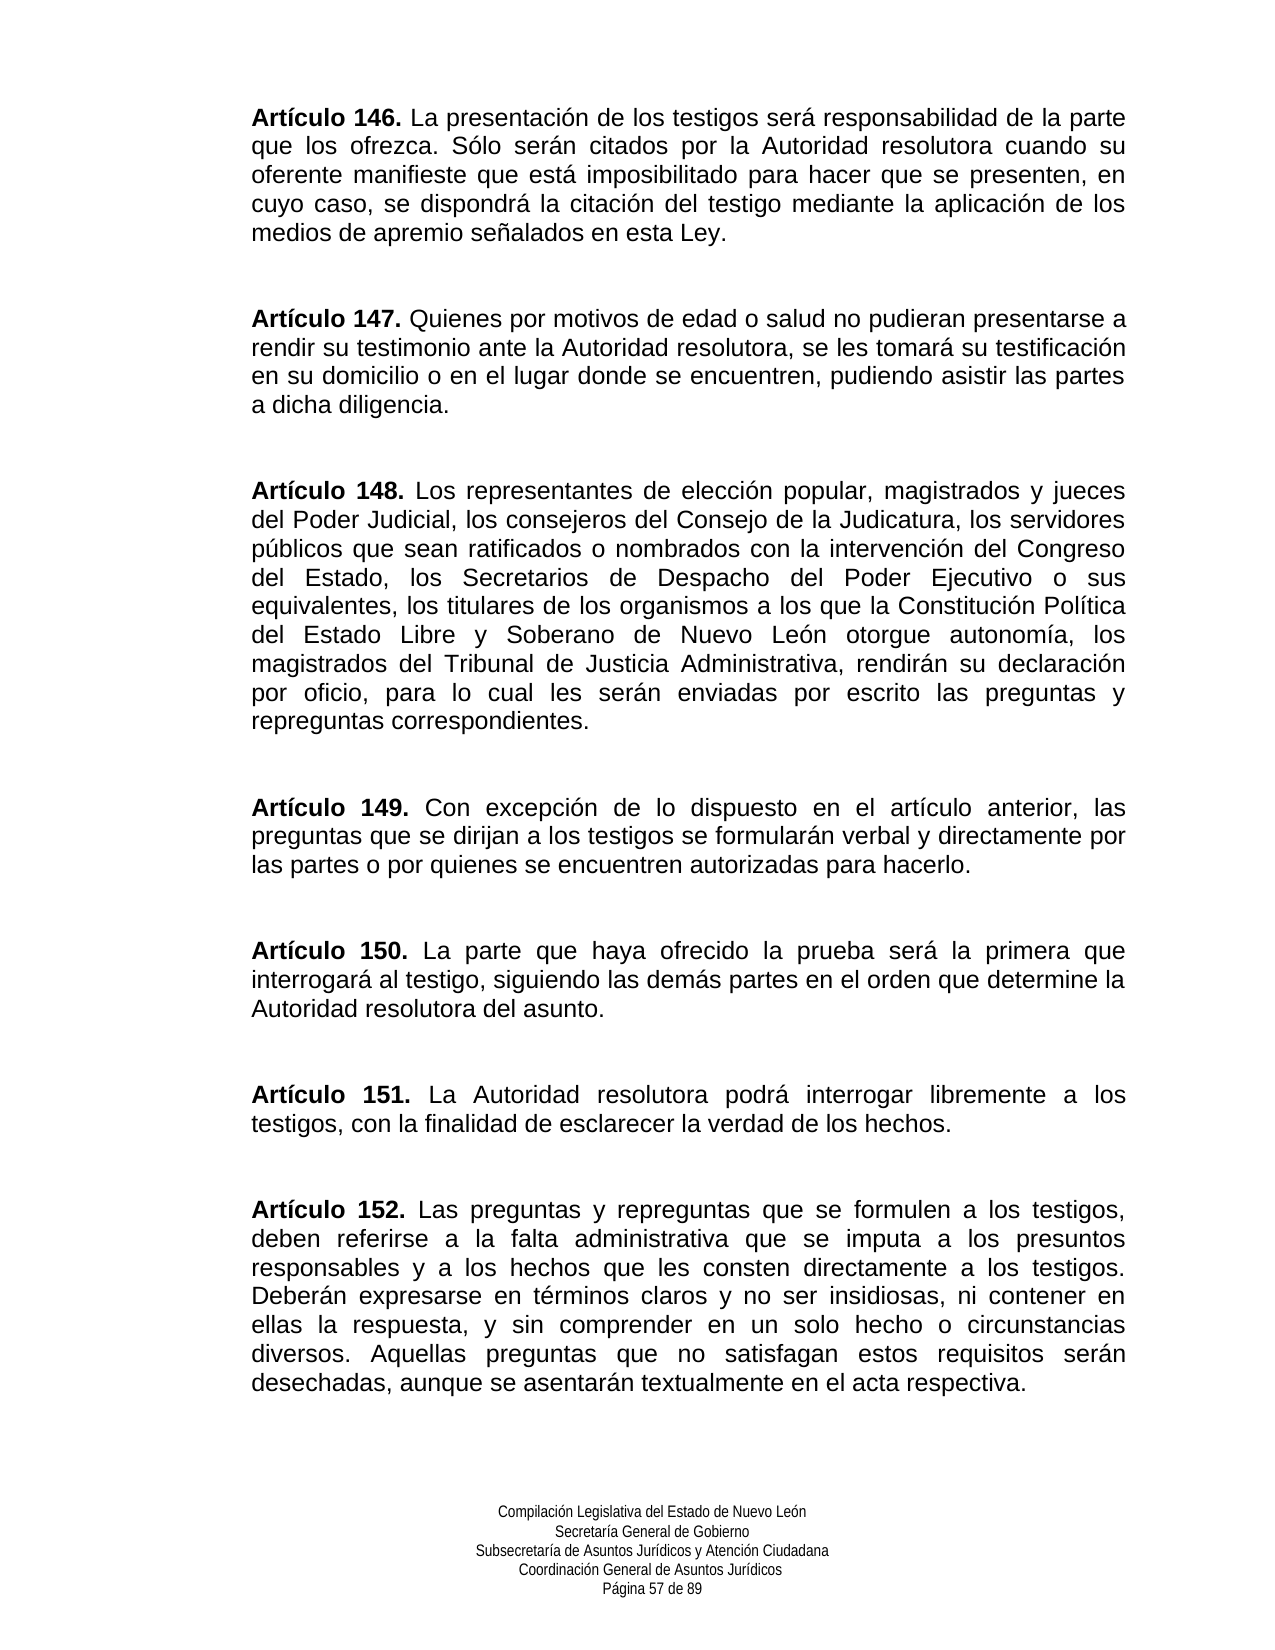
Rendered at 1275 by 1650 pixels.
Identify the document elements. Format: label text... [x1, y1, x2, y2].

text Artículo 152. Las preguntas y repreguntas que se formulen a los testigos, deben referirse a la falta administrativa que se imputa a los presuntos responsables y a los hechos que les consten directamente a los testigos. Deberán expresarse en términos claros y no ser insidiosas, ni contener en ellas la respuesta, y sin comprender en un solo hecho o circunstancias diversos. Aquellas preguntas que no satisfagan estos requisitos serán desechadas, aunque se asentarán textualmente en el acta respectiva. [251, 1195, 1127, 1396]
text Artículo 146. La presentación de los testigos será responsabilidad de la parte que los ofrezca. Sólo serán citados por la Autoridad resolutora cuando su oferente manifieste que está imposibilitado para hacer que se presenten, en cuyo caso, se dispondrá la citación del testigo mediante la aplicación de los medios de apremio señalados en esta Ley. [251, 103, 1127, 246]
text Artículo 150. La parte que haya ofrecido la prueba será la primera que interrogará al testigo, siguiendo las demás partes en el orden que determine la Autoridad resolutora del asunto. [251, 936, 1127, 1023]
text Artículo 151. La Autoridad resolutora podrá interrogar libremente a los testigos, con la finalidad de esclarecer la verdad de los hechos. [251, 1080, 1127, 1138]
text Artículo 148. Los representantes de elección popular, magistrados y jueces del Poder Judicial, los consejeros del Consejo de la Judicatura, los servidores públicos que sean ratificados o nombrados con la intervención del Congreso del Estado, los Secretarios de Despacho del Poder Ejecutivo o sus equivalentes, los titulares de los organismos a los que la Constitución Política del Estado Libre y Soberano de Nuevo León otorgue autonomía, los magistrados del Tribunal de Justicia Administrativa, rendirán su declaración por oficio, para lo cual les serán enviadas por escrito las preguntas y repreguntas correspondientes. [251, 476, 1127, 735]
text Artículo 149. Con excepción de lo dispuesto en el artículo anterior, las preguntas que se dirijan a los testigos se formularán verbal y directamente por las partes o por quienes se encuentren autorizadas para hacerlo. [251, 793, 1127, 879]
text Artículo 147. Quienes por motivos de edad o salud no pudieran presentarse a rendir su testimonio ante la Autoridad resolutora, se les tomará su testificación en su domicilio o en el lugar donde se encuentren, pudiendo asistir las partes a dicha diligencia. [251, 304, 1127, 419]
